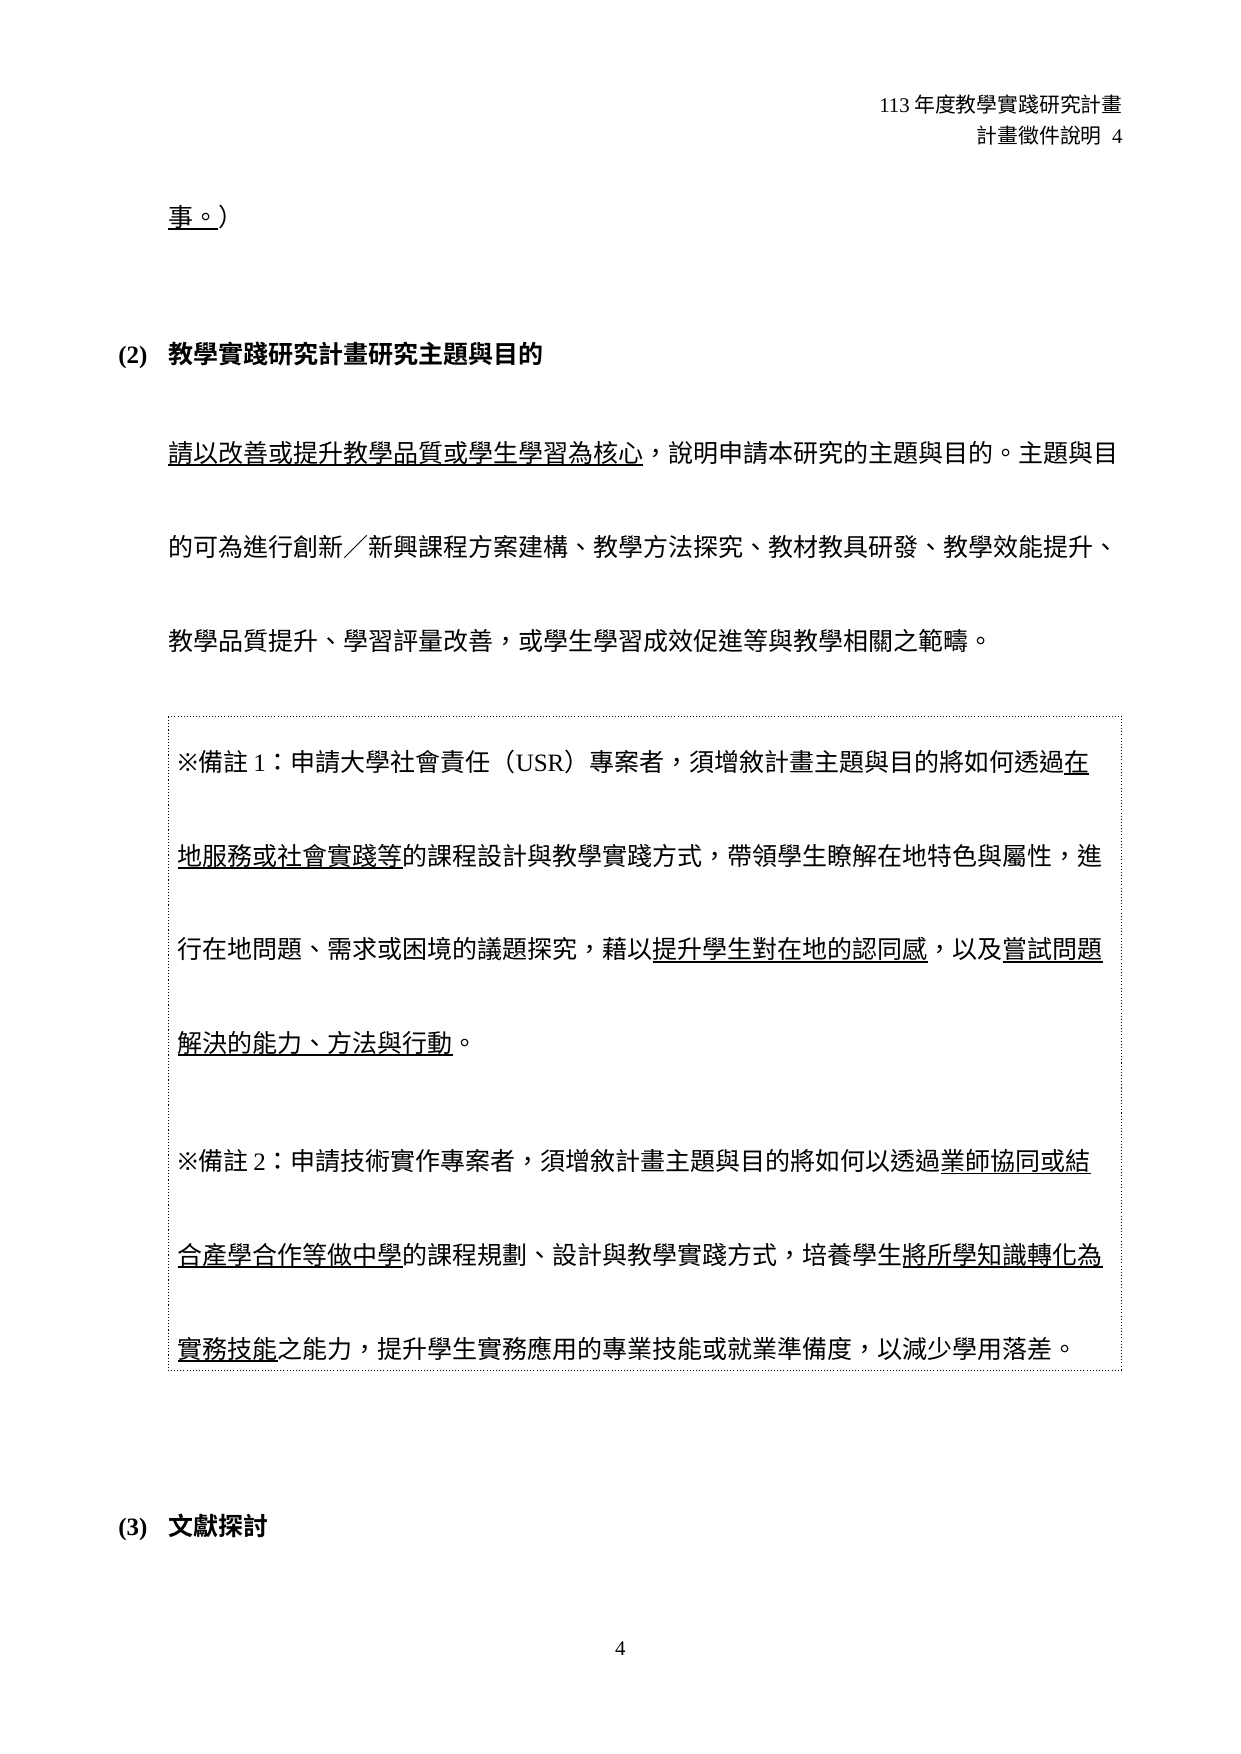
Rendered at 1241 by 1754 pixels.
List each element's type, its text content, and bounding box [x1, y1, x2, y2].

list 教學實踐研究計畫研究主題與目的 [118, 311, 1122, 373]
list 文獻探討 [118, 1483, 1122, 1546]
text ※備註2：申請技術實作專案者，須增敘計畫主題與目的將如何以透過業師協同或結合產學合作等做中學的課程規劃、設計與教學實踐方式，培養學生將所學知識轉化為實務技能之能力，提升學生實務應用的專業技能或就業準備度，以減少學用落差。 [168, 1115, 1122, 1371]
text 事。） [168, 174, 1122, 236]
text ※備註1：申請大學社會責任（USR）專案者，須增敘計畫主題與目的將如何透過在地服務或社會實踐等的課程設計與教學實踐方式，帶領學生瞭解在地特色與屬性，進行在地問題、需求或困境的議題探究，藉以提升學生對在地的認同感，以及嘗試問題解決的能力、方法與行動。 [168, 716, 1122, 1062]
text 請以改善或提升教學品質或學生學習為核心，說明申請本研究的主題與目的。主題與目的可為進行創新／新興課程方案建構、教學方法探究、教材教具研發、教學效能提升、教學品質提升、學習評量改善，或學生學習成效促進等與教學相關之範疇。 [168, 410, 1122, 660]
